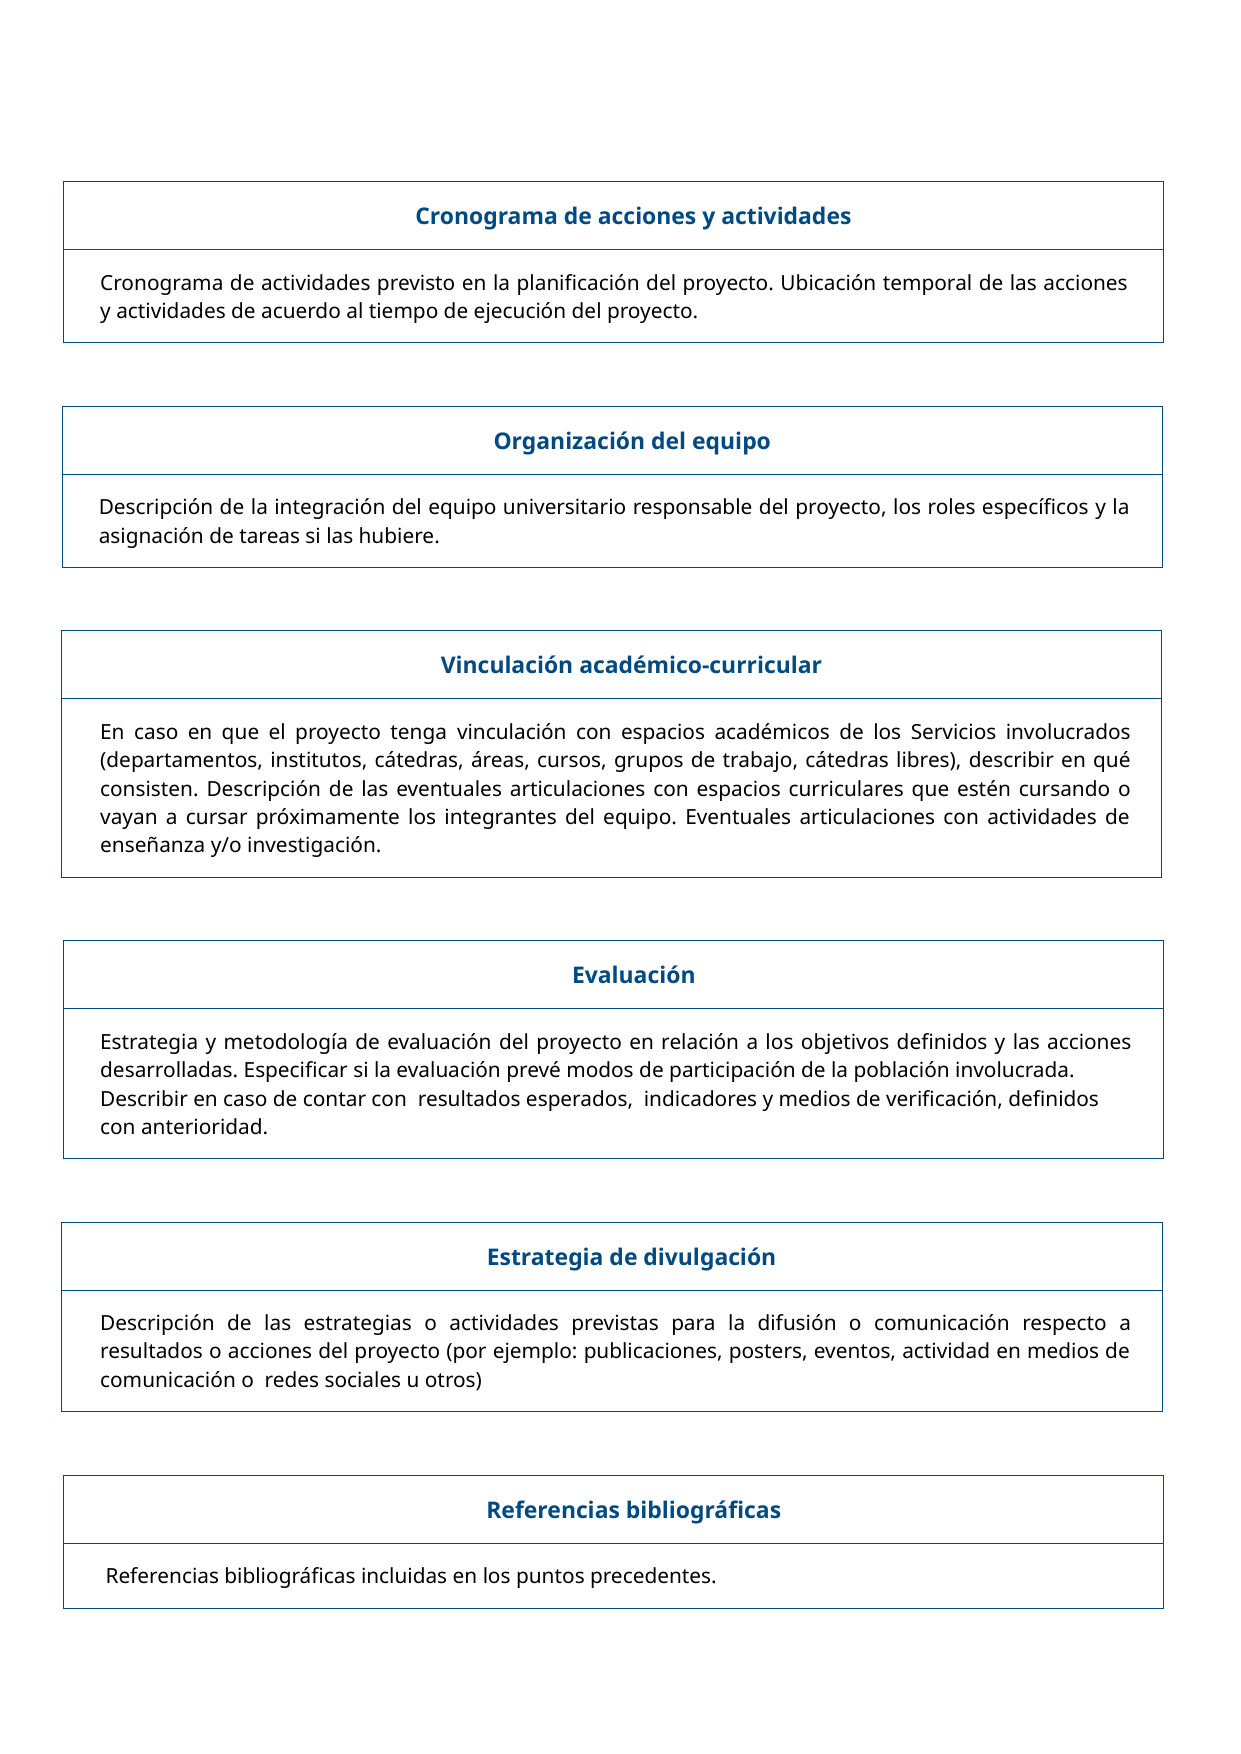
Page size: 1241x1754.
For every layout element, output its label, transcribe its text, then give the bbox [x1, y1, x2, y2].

table_cell Referencias bibliográficas incluidas en los puntos precedentes. [64, 1544, 1163, 1607]
table_cell Cronograma de actividades previsto en la planificación del proyecto. Ubicación temporal de las acciones y actividades de acuerdo al tiempo de ejecución del proyecto. [64, 250, 1163, 342]
table_cell Descripción de las estrategias o actividades previstas para la difusión o comunicación respecto a resultados o acciones del proyecto (por ejemplo: publicaciones, posters, eventos, actividad en medios de comunicación o redes sociales u otros) [62, 1291, 1162, 1411]
table_header Evaluación [64, 941, 1163, 1008]
table_header Estrategia de divulgación [62, 1223, 1162, 1289]
table_header Vinculación académico-curricular [62, 631, 1161, 698]
table_cell Descripción de la integración del equipo universitario responsable del proyecto, los roles específicos y la asignación de tareas si las hubiere. [63, 475, 1162, 567]
table_cell Estrategia y metodología de evaluación del proyecto en relación a los objetivos definidos y las acciones desarrolladas. Especificar si la evaluación prevé modos de participación de la población involucrada. Describir en caso de contar con resultados esperados, indicadores y medios de verificación, definidos con anterioridad. [64, 1009, 1163, 1158]
table_cell En caso en que el proyecto tenga vinculación con espacios académicos de los Servicios involucrados (departamentos, institutos, cátedras, áreas, cursos, grupos de trabajo, cátedras libres), describir en qué consisten. Descripción de las eventuales articulaciones con espacios curriculares que estén cursando o vayan a cursar próximamente los integrantes del equipo. Eventuales articulaciones con actividades de enseñanza y/o investigación. [62, 699, 1161, 877]
table_header Organización del equipo [63, 407, 1162, 473]
table_header Cronograma de acciones y actividades [64, 182, 1163, 249]
table_header Referencias bibliográficas [64, 1476, 1163, 1542]
